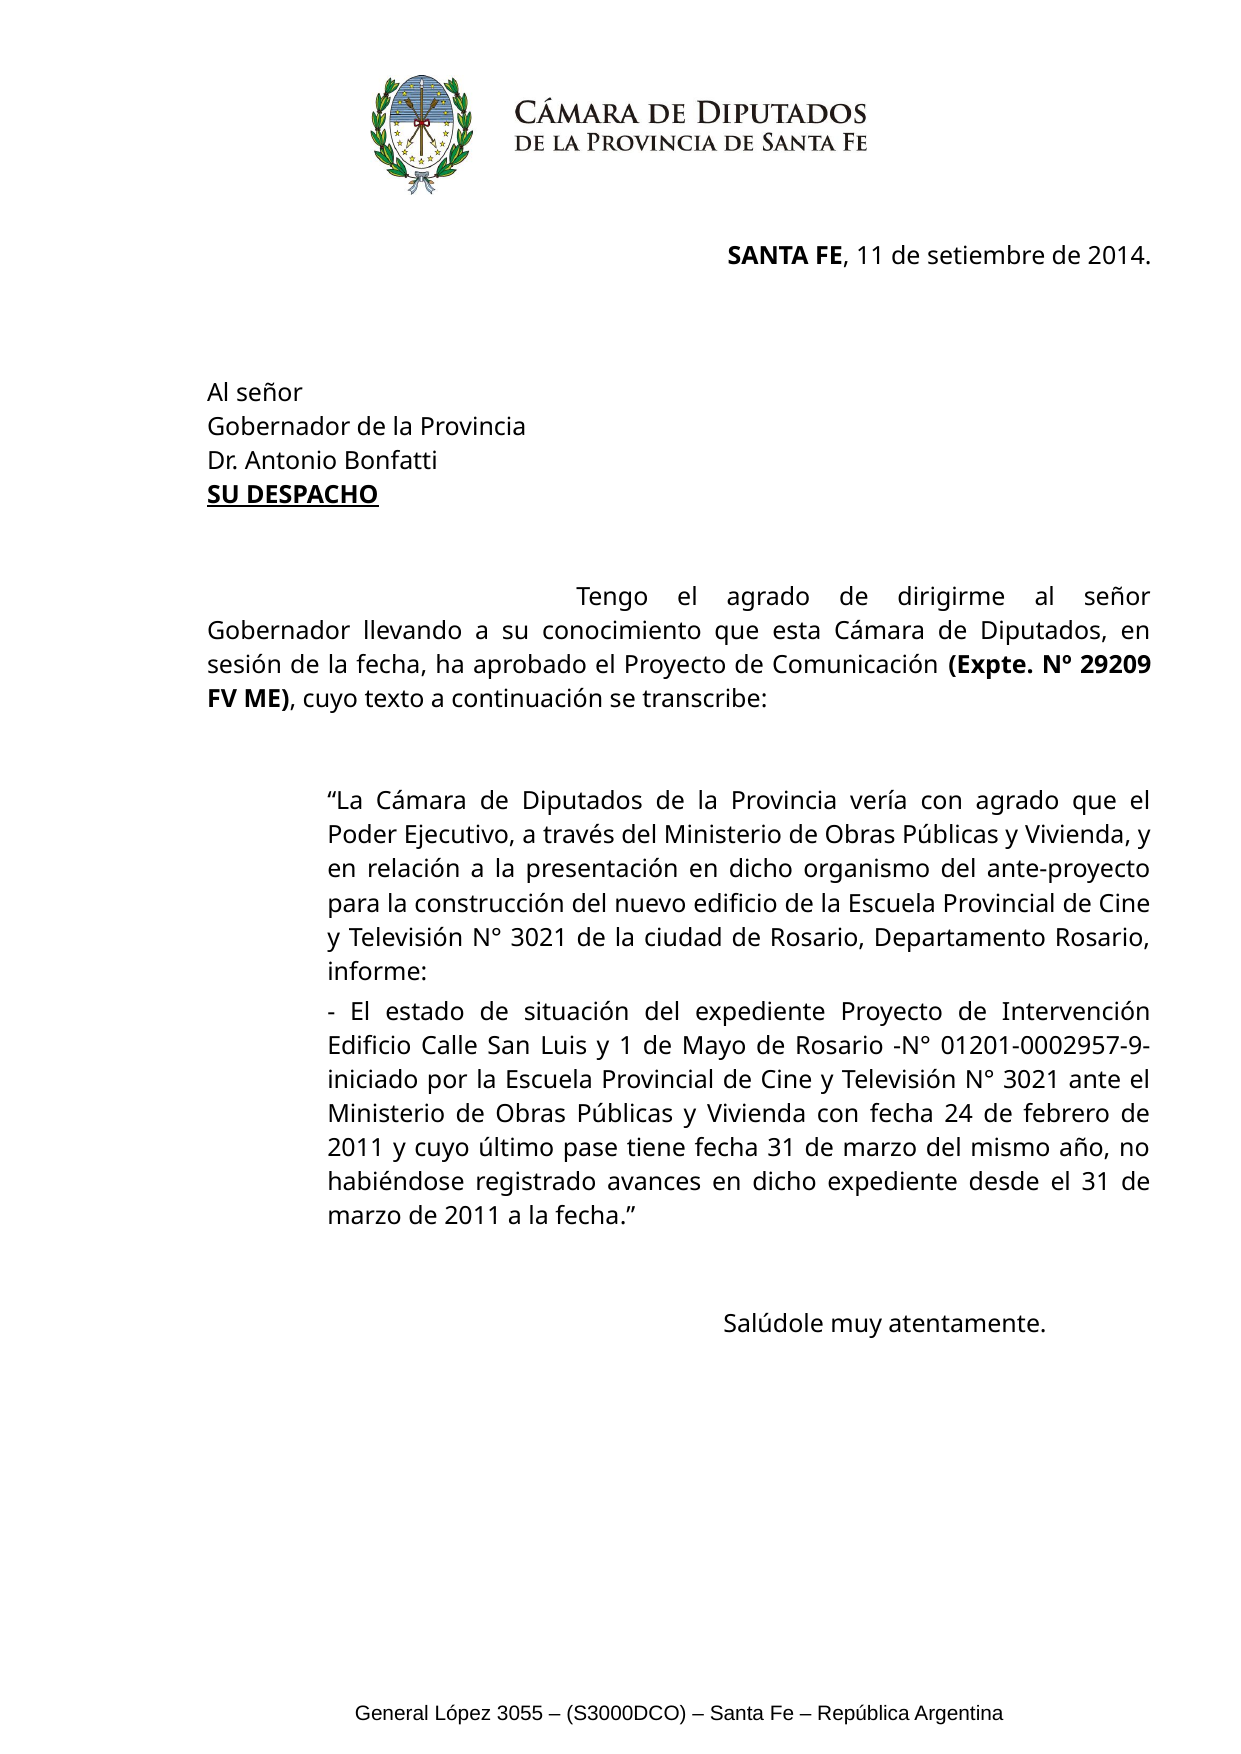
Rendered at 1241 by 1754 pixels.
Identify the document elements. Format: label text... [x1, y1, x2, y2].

text “La Cámara de Diputados de la Provincia vería con agrado que el Poder Ejecutivo, a través del Ministerio de Obras Públicas y Vivienda, y en relación a la presentación en dicho organismo del ante-proyecto para la construcción del nuevo edificio de la Escuela Provincial de Cine y Televisión N° 3021 de la ciudad de Rosario, Departamento Rosario, informe: [327, 783, 1152, 987]
text - El estado de situación del expediente Proyecto de Intervención Edificio Calle San Luis y 1 de Mayo de Rosario -N° 01201-0002957-9- iniciado por la Escuela Provincial de Cine y Televisión N° 3021 ante el Ministerio de Obras Públicas y Vivienda con fecha 24 de febrero de 2011 y cuyo último pase tiene fecha 31 de marzo del mismo año, no habiéndose registrado avances en dicho expediente desde el 31 de marzo de 2011 a la fecha.” [327, 993, 1152, 1232]
text SU DESPACHO [207, 476, 1152, 511]
text Tengo el agrado de dirigirme al señor Gobernador llevando a su conocimiento que esta Cámara de Diputados, en sesión de la fecha, ha aprobado el Proyecto de Comunicación (Expte. Nº 29209 FV ME), cuyo texto a continuación se transcribe: [207, 579, 1152, 715]
text Gobernador de la Provincia [207, 408, 1152, 442]
text Salúdole muy atentamente. [649, 1306, 1152, 1340]
picture [370, 75, 867, 199]
text SANTA FE, 11 de setiembre de 2014. [207, 238, 1152, 272]
text Al señor [207, 374, 1152, 408]
text Dr. Antonio Bonfatti [207, 442, 1152, 476]
